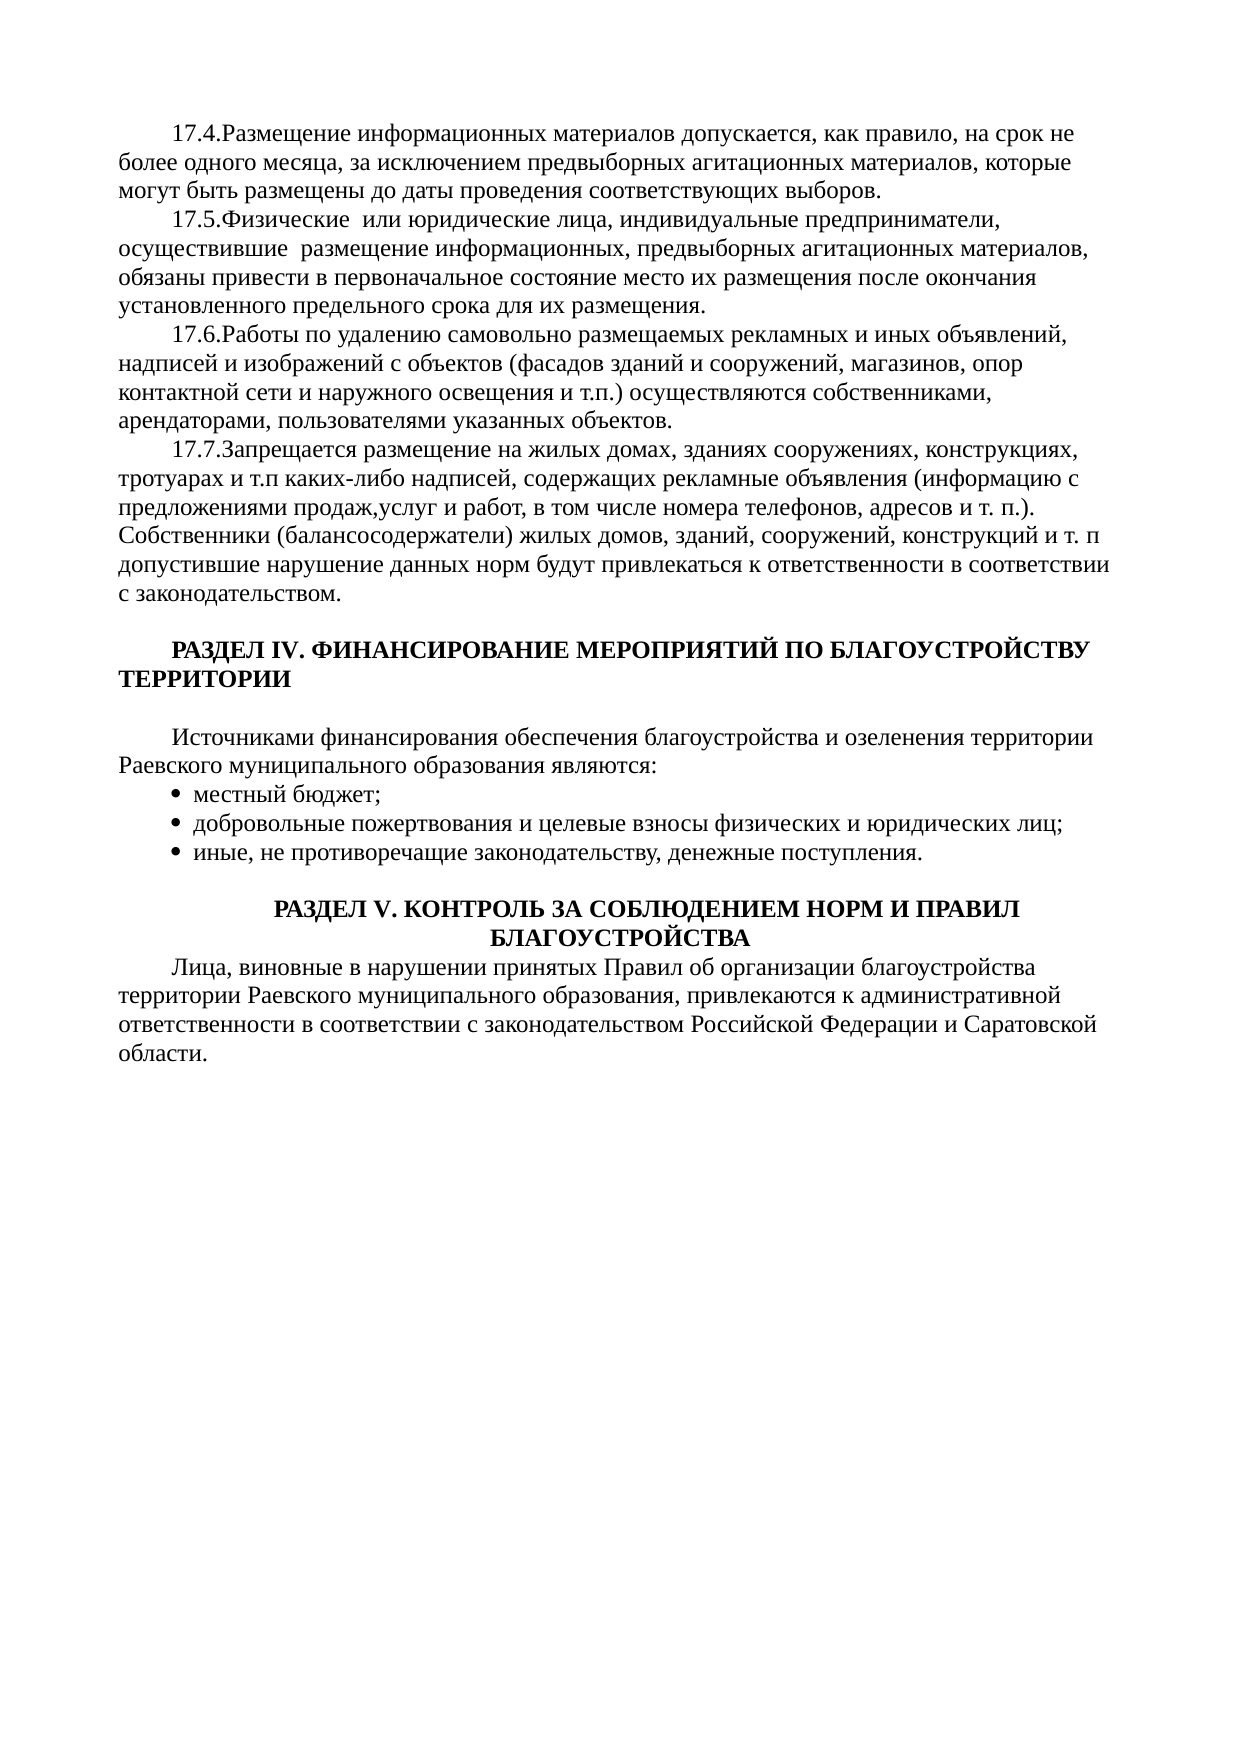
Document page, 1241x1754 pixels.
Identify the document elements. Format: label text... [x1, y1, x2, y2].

text 17.6.Работы по удалению самовольно размещаемых рекламных и иных объявлений, надписей и изображений с объектов (фасадов зданий и сооружений, магазинов, опор контактной сети и наружного освещения и т.п.) осуществляются собственниками, арендаторами, пользователями указанных объектов. [118, 319, 1122, 434]
text 17.4.Размещение информационных материалов допускается, как правило, на срок не более одного месяца, за исключением предвыборных агитационных материалов, которые могут быть размещены до даты проведения соответствующих выборов. [118, 118, 1122, 204]
text 17.5.Физические или юридические лица, индивидуальные предприниматели, осуществившие размещение информационных, предвыборных агитационных материалов, обязаны привести в первоначальное состояние место их размещения после окончания установленного предельного срока для их размещения. [118, 204, 1122, 319]
text Источниками финансирования обеспечения благоустройства и озеленения территории Раевского муниципального образования являются: [118, 722, 1122, 779]
list местный бюджет; [118, 779, 1122, 808]
text 17.7.Запрещается размещение на жилых домах, зданиях сооружениях, конструкциях, тротуарах и т.п каких-либо надписей, содержащих рекламные объявления (информацию с предложениями продаж,услуг и работ, в том числе номера телефонов, адресов и т. п.). Собственники (балансосодержатели) жилых домов, зданий, сооружений, конструкций и т. п допустившие нарушение данных норм будут привлекаться к ответственности в соответствии с законодательством. [118, 434, 1122, 607]
text Лица, виновные в нарушении принятых Правил об организации благоустройства территории Раевского муниципального образования, привлекаются к административной ответственности в соответствии с законодательством Российской Федерации и Саратовской области. [118, 952, 1122, 1067]
text РАЗДЕЛ V. КОНТРОЛЬ ЗА СОБЛЮДЕНИЕМ НОРМ И ПРАВИЛ БЛАГОУСТРОЙСТВА [118, 894, 1122, 952]
list иные, не противоречащие законодательству, денежные поступления. [118, 837, 1122, 866]
text РАЗДЕЛ IV. ФИНАНСИРОВАНИЕ МЕРОПРИЯТИЙ ПО БЛАГОУСТРОЙСТВУ ТЕРРИТОРИИ [118, 636, 1122, 693]
list добровольные пожертвования и целевые взносы физических и юридических лиц; [118, 808, 1122, 837]
